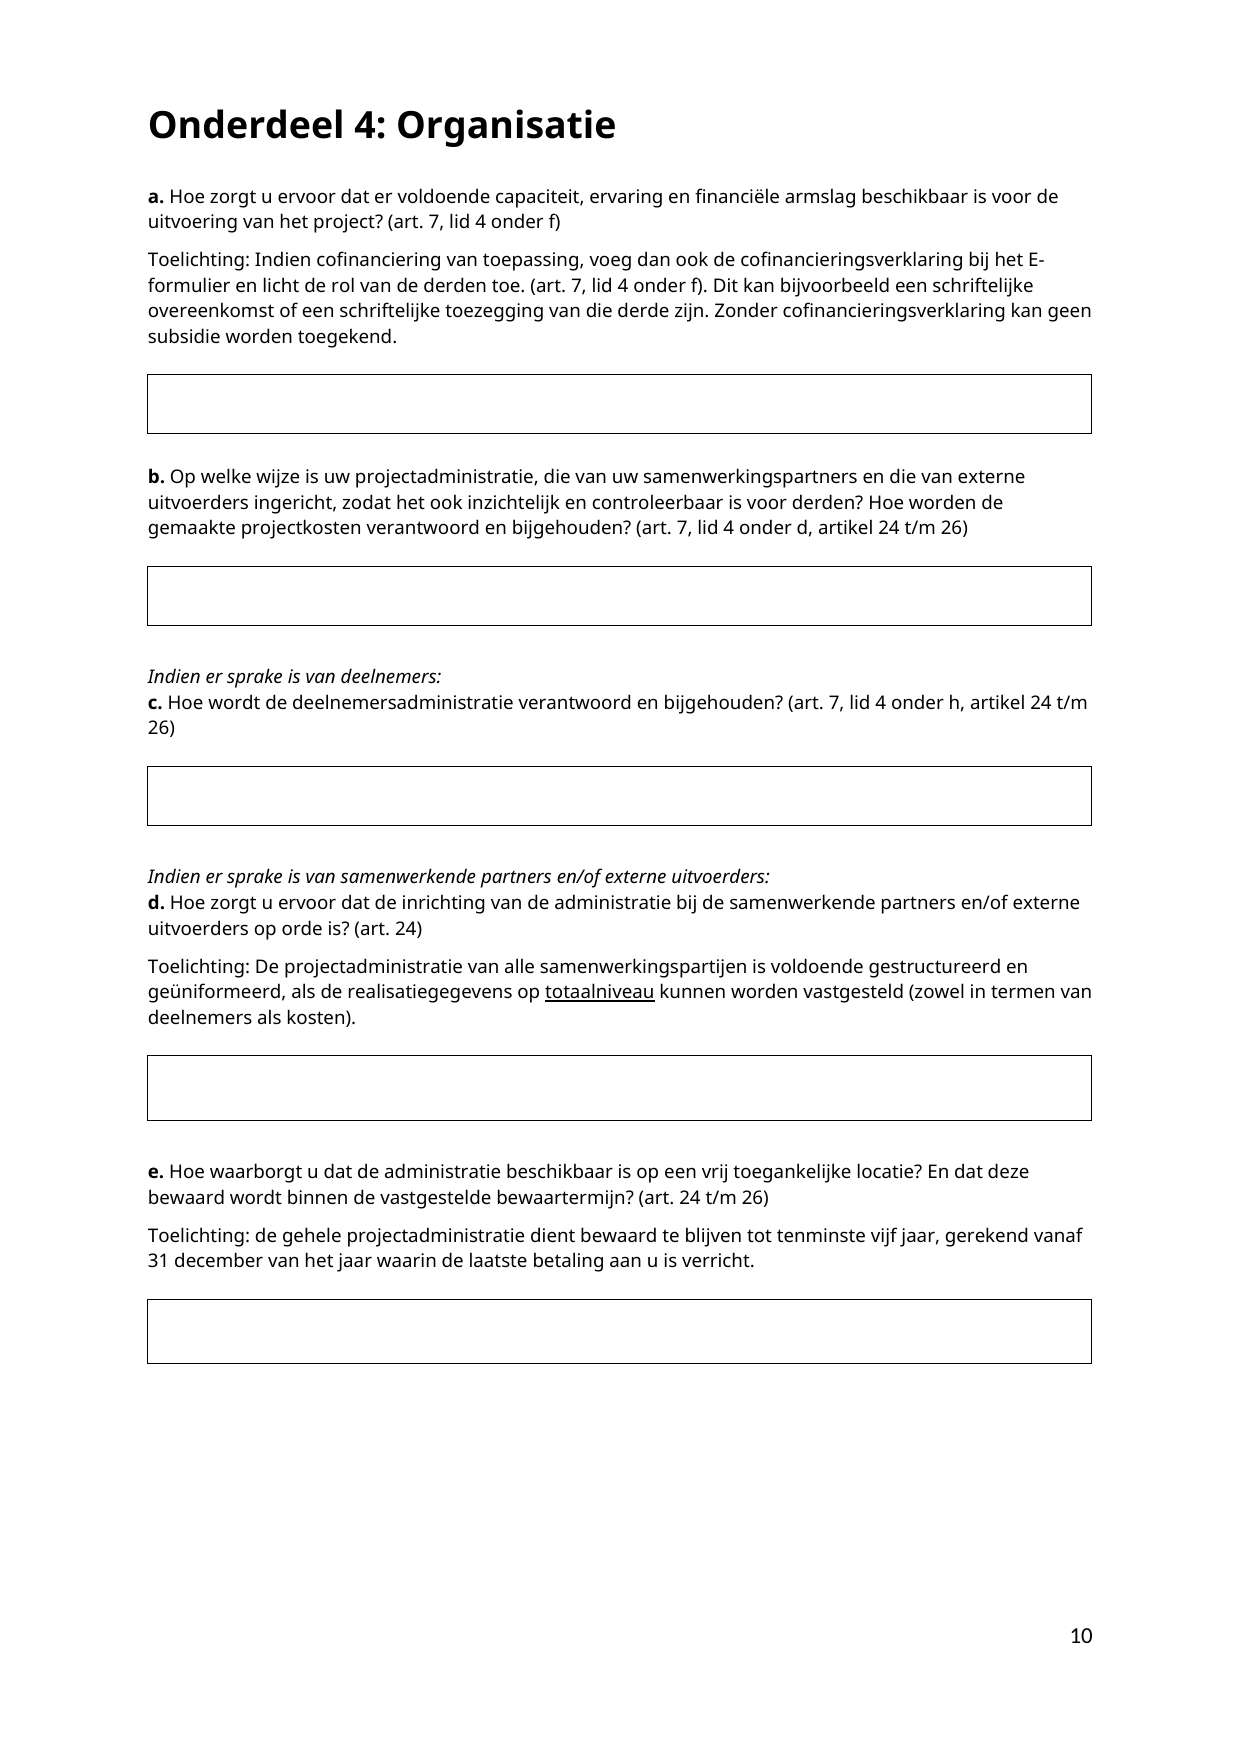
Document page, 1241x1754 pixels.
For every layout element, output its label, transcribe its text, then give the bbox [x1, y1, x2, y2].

table_header [148, 1056, 1091, 1119]
text Toelichting: Indien cofinanciering van toepassing, voeg dan ook de cofinancieringsverklaring bij het E-formulier en licht de rol van de derden toe. (art. 7, lid 4 onder f). Dit kan bijvoorbeeld een schriftelijke overeenkomst of een schriftelijke toezegging van die derde zijn. Zonder cofinancieringsverklaring kan geen subsidie worden toegekend. [148, 246, 1093, 348]
table_header [148, 375, 1091, 433]
table_header [148, 767, 1091, 825]
table_header [148, 1300, 1091, 1363]
text Indien er sprake is van samenwerkende partners en/of externe uitvoerders: d. Hoe zorgt u ervoor dat de inrichting van de administratie bij de samenwerkende partners en/of externe uitvoerders op orde is? (art. 24) [148, 864, 1093, 940]
text Indien er sprake is van deelnemers: [148, 664, 1093, 689]
text Toelichting: De projectadministratie van alle samenwerkingspartijen is voldoende gestructureerd en geüniformeerd, als de realisatiegegevens op totaalniveau kunnen worden vastgesteld (zowel in termen van deelnemers als kosten). [148, 953, 1093, 1029]
text c. Hoe wordt de deelnemersadministratie verantwoord en bijgehouden? (art. 7, lid 4 onder h, artikel 24 t/m 26) [148, 689, 1093, 740]
text a. Hoe zorgt u ervoor dat er voldoende capaciteit, ervaring en financiële armslag beschikbaar is voor de uitvoering van het project? (art. 7, lid 4 onder f) [148, 183, 1093, 234]
table_header [148, 567, 1091, 624]
subtitle Onderdeel 4: Organisatie [148, 99, 1093, 150]
text e. Hoe waarborgt u dat de administratie beschikbaar is op een vrij toegankelijke locatie? En dat deze bewaard wordt binnen de vastgestelde bewaartermijn? (art. 24 t/m 26) [148, 1159, 1093, 1210]
text b. Op welke wijze is uw projectadministratie, die van uw samenwerkingspartners en die van externe uitvoerders ingericht, zodat het ook inzichtelijk en controleerbaar is voor derden? Hoe worden de gemaakte projectkosten verantwoord en bijgehouden? (art. 7, lid 4 onder d, artikel 24 t/m 26) [148, 463, 1093, 540]
text Toelichting: de gehele projectadministratie dient bewaard te blijven tot tenminste vijf jaar, gerekend vanaf 31 december van het jaar waarin de laatste betaling aan u is verricht. [148, 1222, 1093, 1273]
